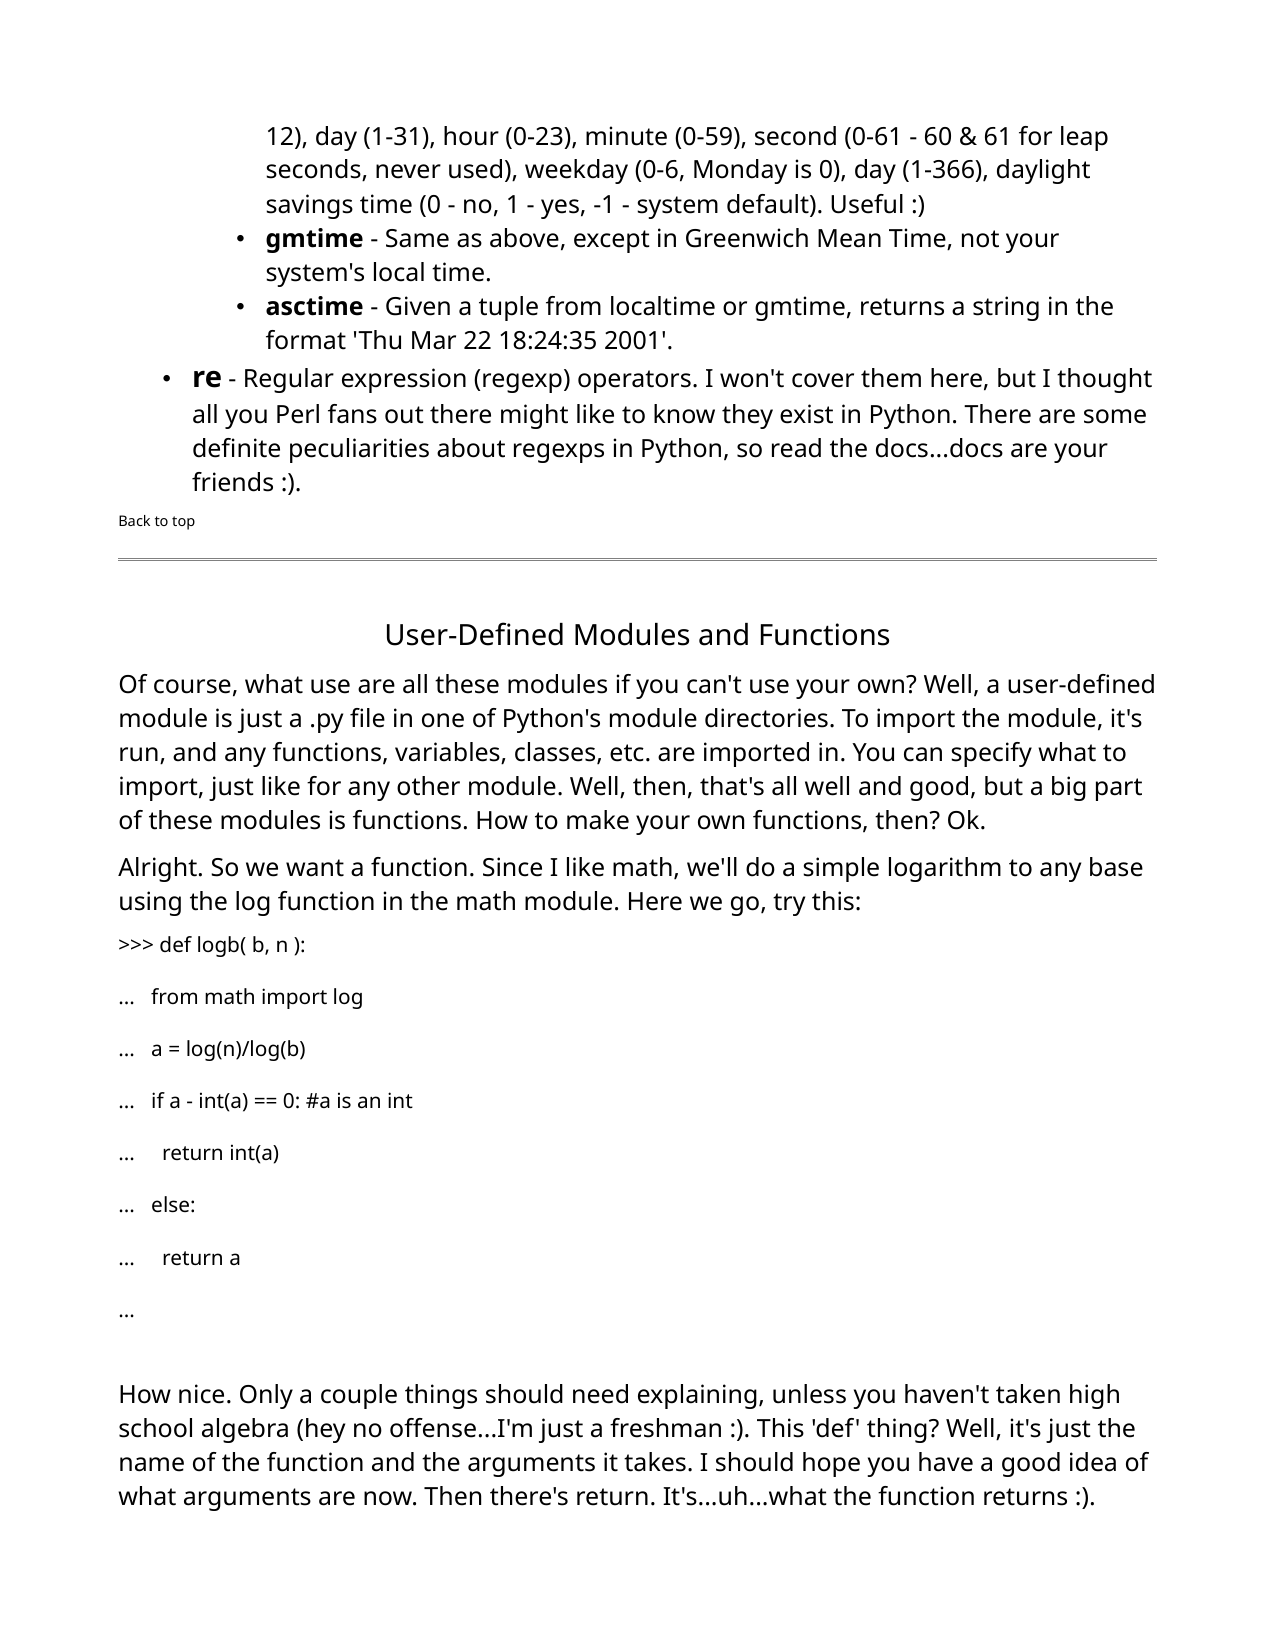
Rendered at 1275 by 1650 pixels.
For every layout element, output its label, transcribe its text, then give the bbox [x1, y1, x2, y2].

subtitle User-Defined Modules and Functions [118, 614, 1157, 654]
text Of course, what use are all these modules if you can't use your own? Well, a user-defined module is just a .py file in one of Python's module directories. To import the module, it's run, and any functions, variables, classes, etc. are imported in. You can specify what to import, just like for any other module. Well, then, that's all well and good, but a big part of these modules is functions. How to make your own functions, then? Ok. [118, 667, 1157, 837]
text >>> def logb( b, n ): [118, 930, 1157, 958]
text ... a = log(n)/log(b) [118, 1034, 1157, 1063]
text ... else: [118, 1191, 1157, 1219]
text Alright. So we want a function. Since I like math, we'll do a simple logarithm to any base using the log function in the math module. Here we go, try this: [118, 849, 1157, 918]
text ... [118, 1295, 1157, 1323]
text ... return a [118, 1243, 1157, 1271]
text ... return int(a) [118, 1138, 1157, 1167]
text Back to top [118, 511, 1157, 531]
text ... if a - int(a) == 0: #a is an int [118, 1086, 1157, 1115]
list gmtime - Same as above, except in Greenwich Mean Time, not your system's local time. [236, 220, 1157, 288]
list re - Regular expression (regexp) operators. I won't cover them here, but I thought all you Perl fans out there might like to know they exist in Python. There are some definite peculiarities about regexps in Python, so read the docs...docs are your friends :). [162, 357, 1157, 498]
list asctime - Given a tuple from localtime or gmtime, returns a string in the format 'Thu Mar 22 18:24:35 2001'. [236, 288, 1157, 357]
list 12), day (1-31), hour (0-23), minute (0-59), second (0-61 - 60 & 61 for leap seconds, never used), weekday (0-6, Monday is 0), day (1-366), daylight savings time (0 - no, 1 - yes, -1 - system default). Useful :) [236, 118, 1157, 220]
text How nice. Only a couple things should need explaining, unless you haven't taken high school algebra (hey no offense...I'm just a freshman :). This 'def' thing? Well, it's just the name of the function and the arguments it takes. I should hope you have a good idea of what arguments are now. Then there's return. It's...uh...what the function returns :). [118, 1376, 1157, 1512]
text ... from math import log [118, 982, 1157, 1011]
